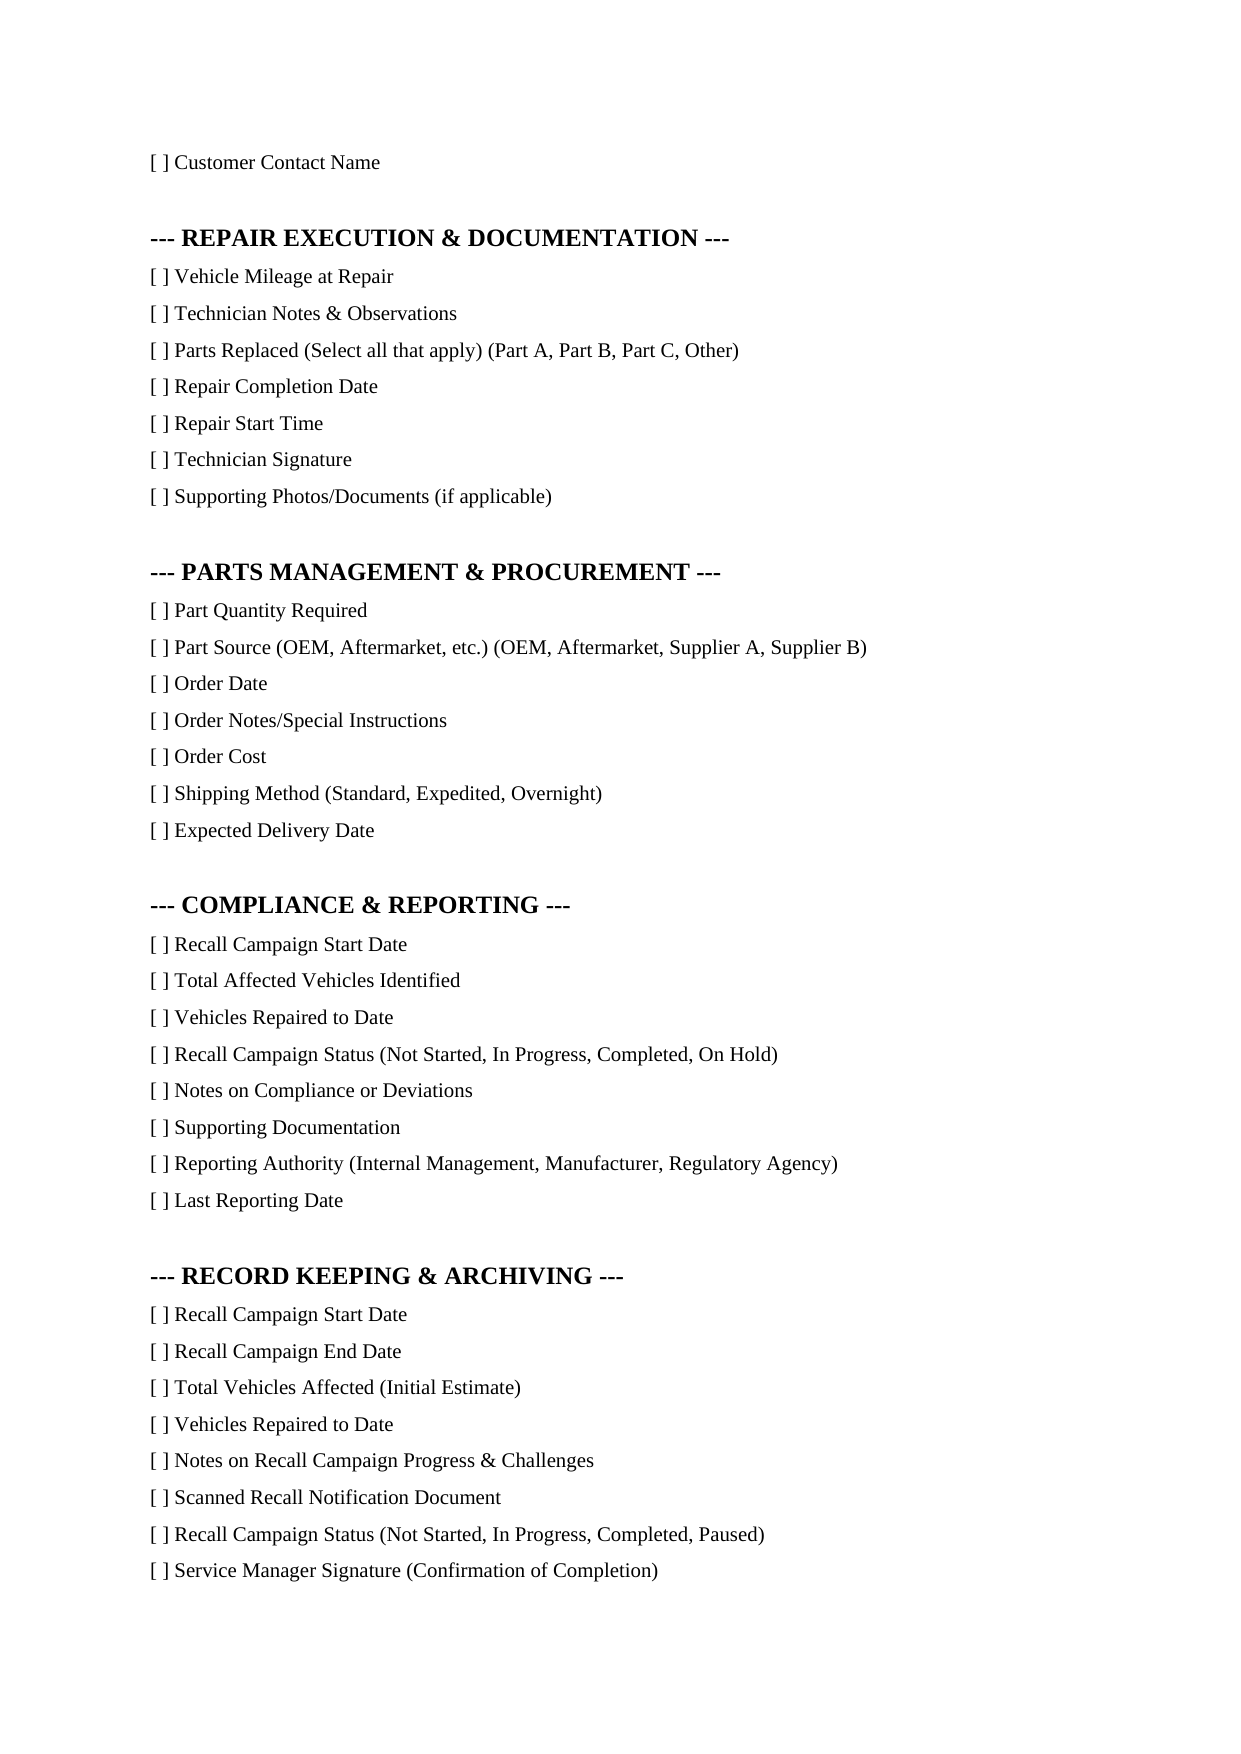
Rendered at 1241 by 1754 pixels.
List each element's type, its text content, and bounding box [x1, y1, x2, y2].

text [ ] Total Vehicles Affected (Initial Estimate) [150, 1375, 1090, 1399]
text --- RECORD KEEPING & ARCHIVING --- [150, 1261, 1090, 1290]
text [ ] Parts Replaced (Select all that apply) (Part A, Part B, Part C, Other) [150, 337, 1090, 362]
text [ ] Expected Delivery Date [150, 817, 1090, 842]
text [ ] Recall Campaign Status (Not Started, In Progress, Completed, On Hold) [150, 1042, 1090, 1066]
text [ ] Last Reporting Date [150, 1188, 1090, 1212]
text [ ] Shipping Method (Standard, Expedited, Overnight) [150, 781, 1090, 805]
text [ ] Recall Campaign Start Date [150, 1302, 1090, 1326]
text [ ] Vehicles Repaired to Date [150, 1412, 1090, 1436]
text --- PARTS MANAGEMENT & PROCUREMENT --- [150, 557, 1090, 586]
text [ ] Recall Campaign Status (Not Started, In Progress, Completed, Paused) [150, 1522, 1090, 1546]
text [ ] Scanned Recall Notification Document [150, 1485, 1090, 1509]
text [ ] Order Date [150, 671, 1090, 695]
text --- REPAIR EXECUTION & DOCUMENTATION --- [150, 223, 1090, 252]
text [ ] Notes on Compliance or Deviations [150, 1078, 1090, 1102]
text [ ] Repair Completion Date [150, 374, 1090, 398]
text [ ] Service Manager Signature (Confirmation of Completion) [150, 1558, 1090, 1582]
text [ ] Total Affected Vehicles Identified [150, 968, 1090, 992]
text [ ] Vehicles Repaired to Date [150, 1005, 1090, 1029]
text [ ] Repair Start Time [150, 411, 1090, 435]
text [ ] Order Notes/Special Instructions [150, 708, 1090, 732]
text [ ] Supporting Documentation [150, 1115, 1090, 1139]
text [ ] Reporting Authority (Internal Management, Manufacturer, Regulatory Agency) [150, 1151, 1090, 1175]
text [ ] Recall Campaign End Date [150, 1339, 1090, 1363]
text [ ] Technician Notes & Observations [150, 301, 1090, 325]
text [ ] Recall Campaign Start Date [150, 932, 1090, 956]
text [ ] Notes on Recall Campaign Progress & Challenges [150, 1448, 1090, 1472]
text [ ] Part Quantity Required [150, 598, 1090, 622]
text [ ] Supporting Photos/Documents (if applicable) [150, 484, 1090, 508]
text [ ] Technician Signature [150, 447, 1090, 471]
text [ ] Vehicle Mileage at Repair [150, 264, 1090, 288]
text --- COMPLIANCE & REPORTING --- [150, 891, 1090, 919]
text [ ] Part Source (OEM, Aftermarket, etc.) (OEM, Aftermarket, Supplier A, Supplier B) [150, 635, 1090, 659]
text [ ] Order Cost [150, 744, 1090, 768]
text [ ] Customer Contact Name [150, 150, 1090, 174]
